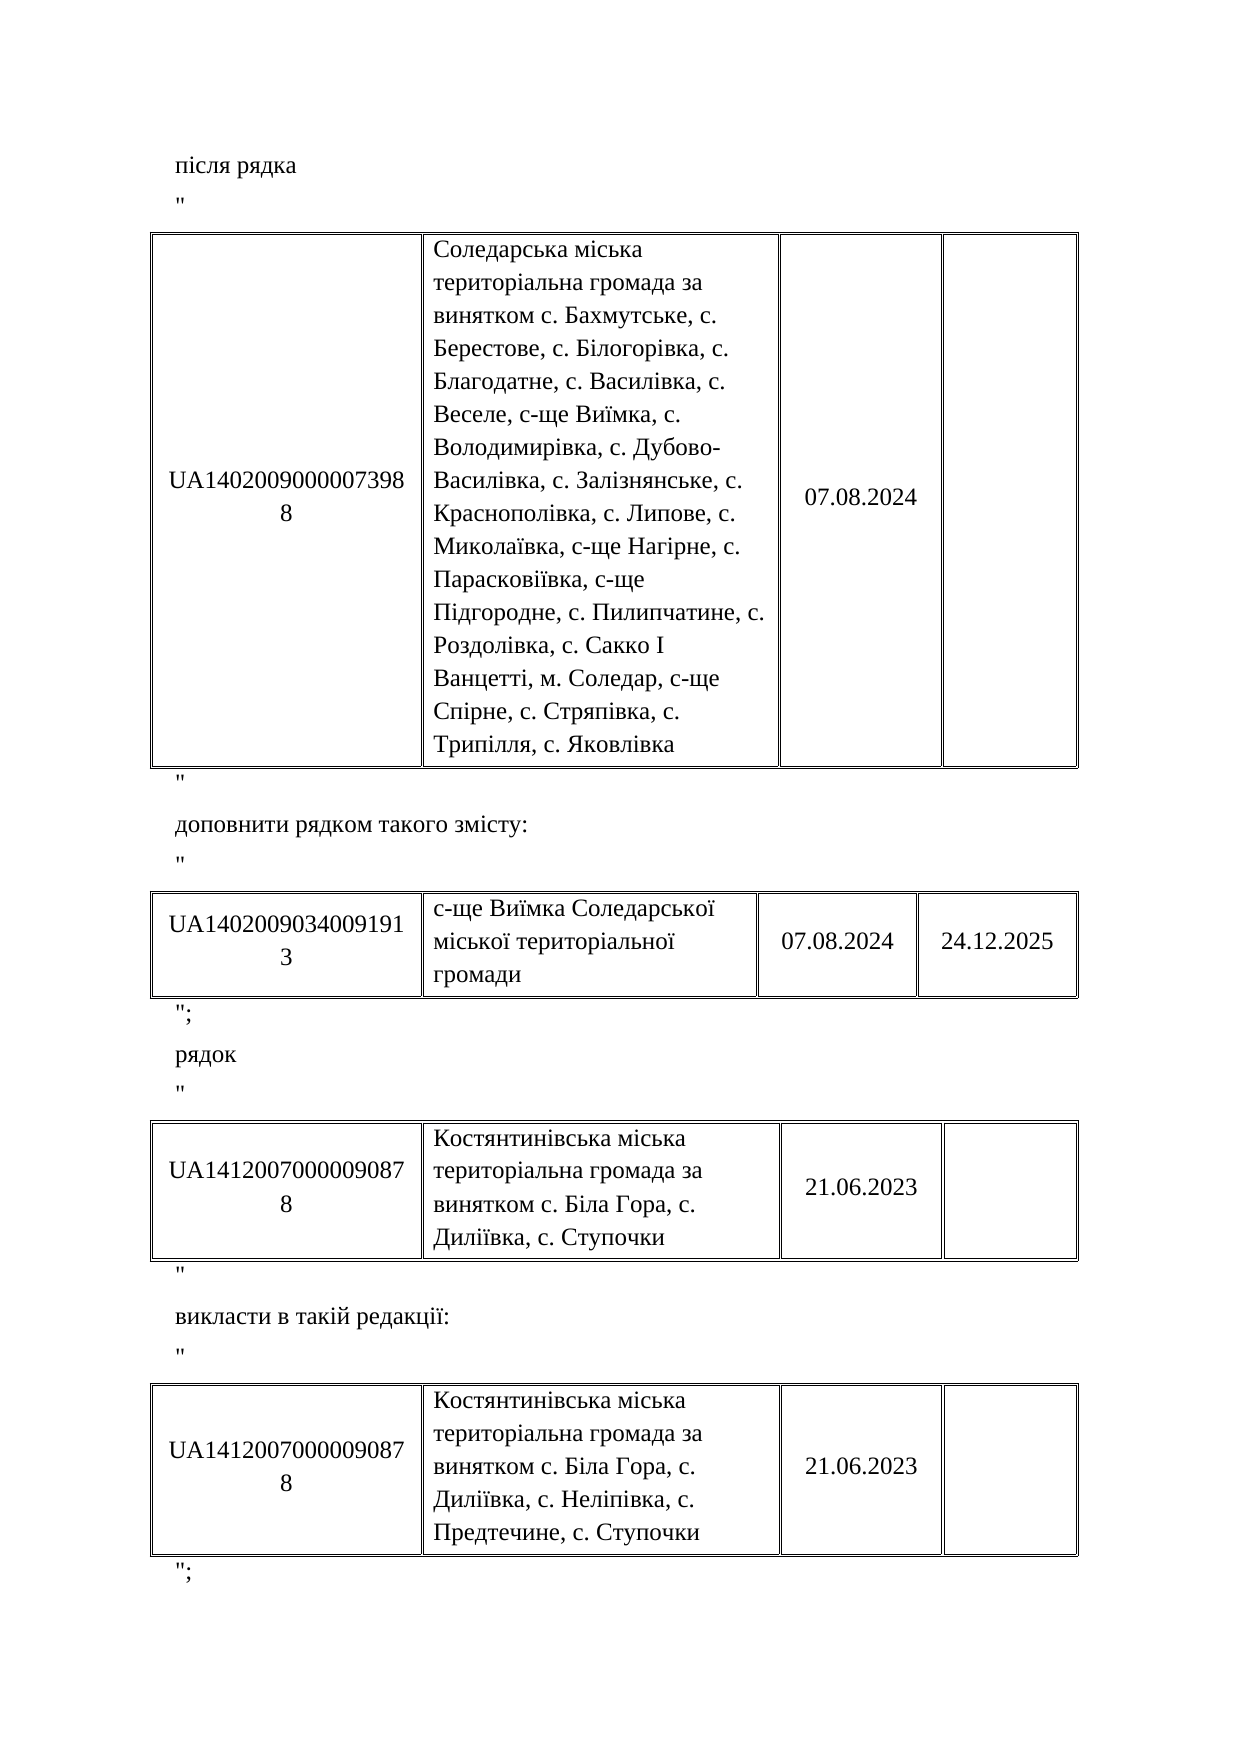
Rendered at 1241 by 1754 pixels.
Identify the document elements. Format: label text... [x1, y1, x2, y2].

text " [150, 191, 1090, 219]
table_header 21.06.2023 [782, 1124, 941, 1258]
text викласти в такій редакції: [150, 1301, 1090, 1330]
text " [150, 1079, 1090, 1108]
table_header UA14120070000090878 [153, 1386, 421, 1554]
text " [150, 850, 1090, 878]
table_header с-ще Виїмка Соледарської міської територіальної громади [424, 894, 756, 996]
table_header Костянтинівська міська територіальна громада за винятком с. Біла Гора, с. Диліївка, с. Неліпівка, с. Предтечине, с. Ступочки [424, 1386, 779, 1554]
table_header UA14120070000090878 [153, 1124, 421, 1258]
text " [150, 1261, 1090, 1289]
table_header [945, 1386, 1076, 1554]
text рядок [150, 1039, 1090, 1067]
table_header 21.06.2023 [782, 1386, 941, 1554]
text доповнити рядком такого змісту: [150, 809, 1090, 838]
table_header 07.08.2024 [759, 894, 916, 996]
table_header [944, 235, 1076, 766]
table_header 24.12.2025 [919, 894, 1076, 996]
text після рядка [150, 150, 1090, 179]
text " [150, 768, 1090, 797]
table_header Костянтинівська міська територіальна громада за винятком с. Біла Гора, с. Диліївка, с. Ступочки [424, 1124, 779, 1258]
table_header [945, 1124, 1076, 1258]
text "; [150, 1556, 1090, 1585]
table_header Соледарська міська територіальна громада за винятком с. Бахмутське, с. Берестове, с. Білогорівка, с. Благодатне, с. Василівка, с. Веселе, с-ще Виїмка, с. Володимирівка, с. Дубово-Василівка, с. Залізнянське, с. Краснополівка, с. Липове, с. Миколаївка, с-ще Нагірне, с. Парасковіївка, с-ще Підгородне, с. Пилипчатине, с. Роздолівка, с. Сакко I Ванцетті, м. Соледар, с-ще Спірне, с. Стряпівка, с. Трипілля, с. Яковлівка [424, 235, 778, 766]
table_header UA14020090000073988 [153, 235, 421, 766]
text " [150, 1342, 1090, 1371]
table_header UA14020090340091913 [153, 894, 421, 996]
text "; [150, 998, 1090, 1027]
table_header 07.08.2024 [781, 235, 941, 766]
